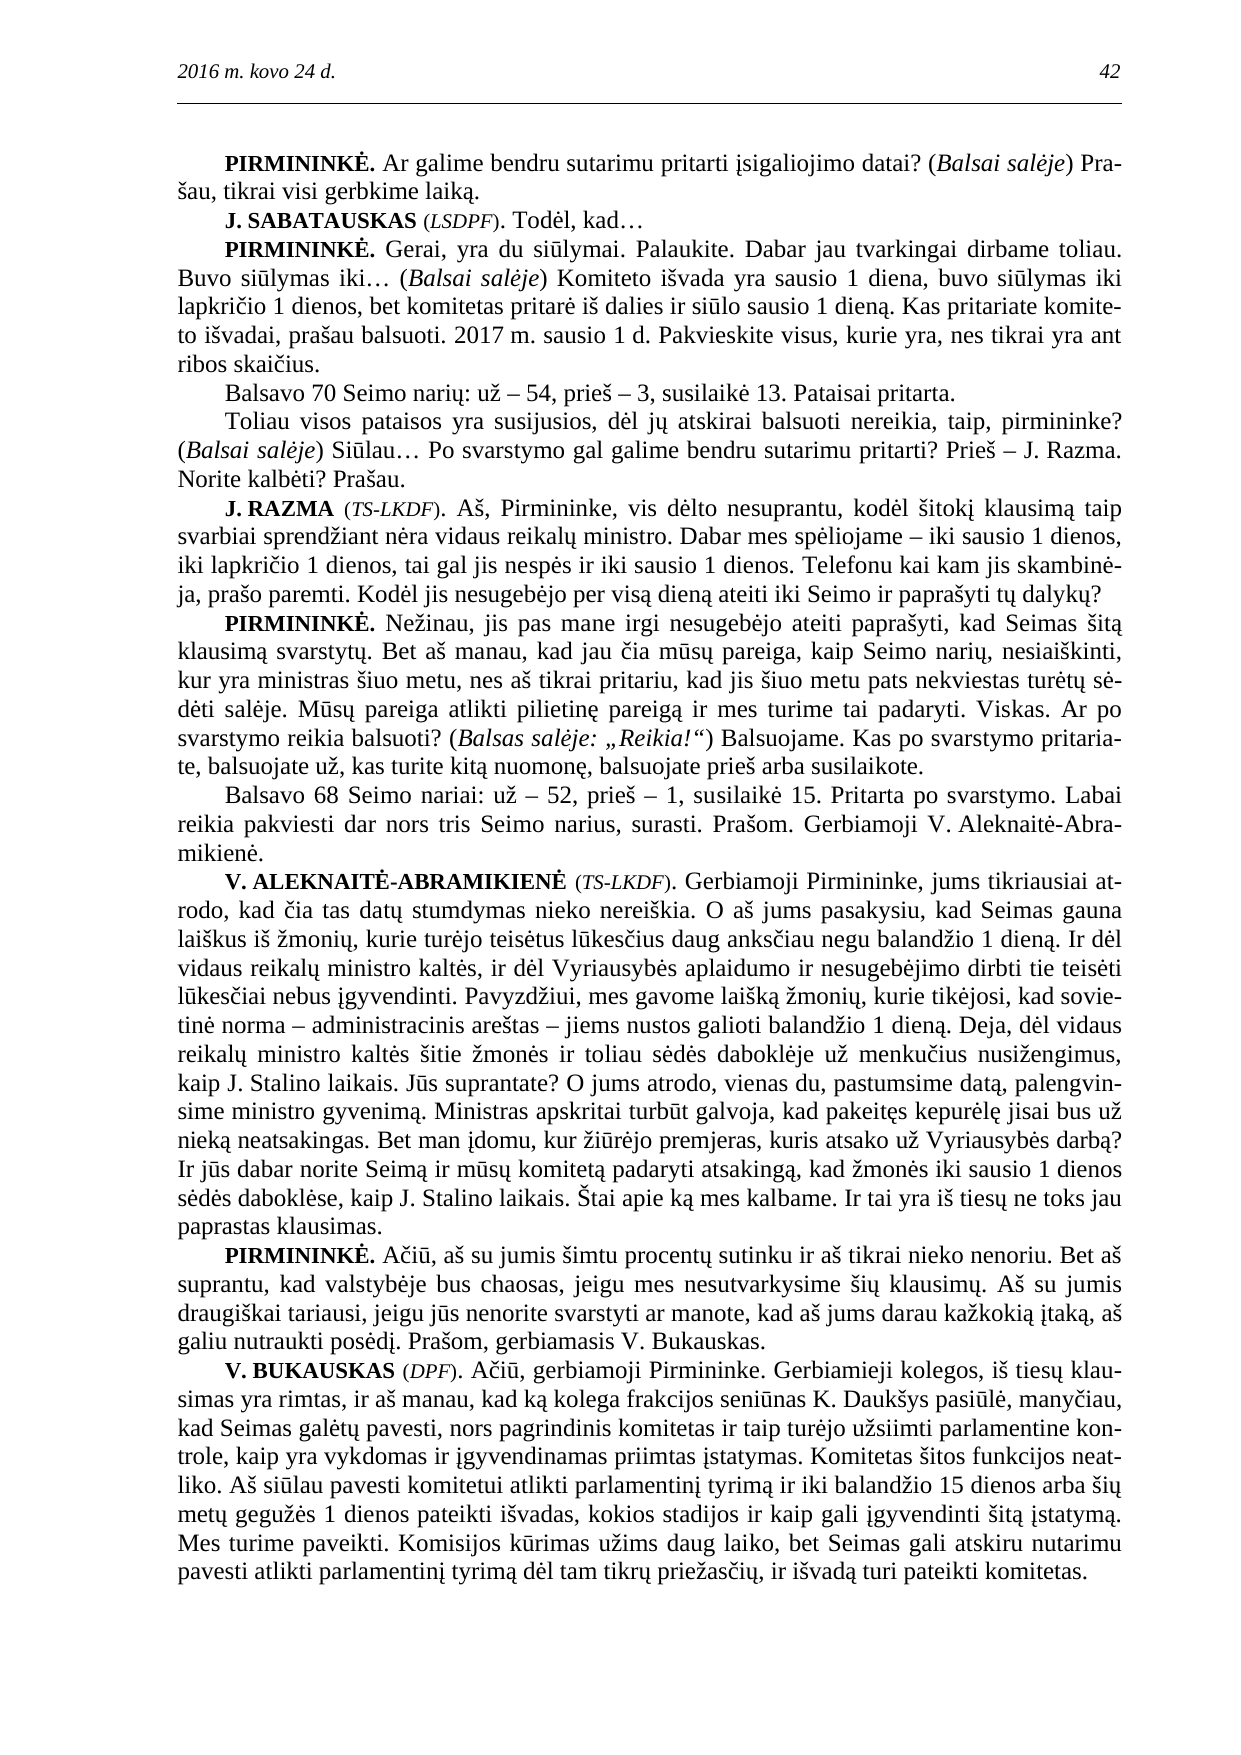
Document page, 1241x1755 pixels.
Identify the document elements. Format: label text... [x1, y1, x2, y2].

text Bal­sa­vo 68 Sei­mo na­riai: už – 52, prieš – 1, su­si­lai­kė 15. Pri­tar­ta po svars­ty­mo. La­bai rei­kia pa­kvies­ti dar nors tris Sei­mo na­rius, su­ras­ti. Pra­šom. Ger­bia­mo­ji V. Alek­nai­tė-Ab­ra­mikie­nė. [177, 780, 1122, 866]
text Bal­sa­vo 70 Sei­mo na­rių: už – 54, prieš – 3, su­si­lai­kė 13. Pa­tai­sai pri­tar­ta. [177, 378, 1122, 406]
text PIRMININKĖ. Ne­ži­nau, jis pas ma­ne ir­gi ne­su­ge­bė­jo at­ei­ti pa­pra­šy­ti, kad Sei­mas ši­tą klau­si­mą svars­ty­tų. Bet aš ma­nau, kad jau čia mū­sų pa­rei­ga, kaip Sei­mo na­rių, ne­si­aiš­kin­ti, kur yra mi­nist­ras šiuo me­tu, nes aš tik­rai pri­ta­riu, kad jis šiuo me­tu pats ne­kvies­tas tu­rė­tų sė­dė­ti sa­lė­je. Mū­sų pa­rei­ga at­lik­ti pi­lie­ti­nę pa­rei­gą ir mes tu­ri­me tai pa­da­ry­ti. Vis­kas. Ar po svars­ty­mo rei­kia bal­suo­ti? (Bal­sas sa­lė­je: „Rei­kia!“) Bal­suo­ja­me. Kas po svars­ty­mo pri­ta­ria­te, bal­suo­ja­te už, kas tu­ri­te ki­tą nuo­mo­nę, bal­suo­ja­te prieš ar­ba su­si­lai­ko­te. [177, 608, 1122, 780]
text V. ALEKNAITĖ-ABRAMIKIENĖ (TS-LKDF). Ger­bia­mo­ji Pir­mi­nin­ke, jums tik­riau­siai at­ro­do, kad čia tas da­tų stum­dy­mas nie­ko ne­reiš­kia. O aš jums pa­sa­ky­siu, kad Sei­mas gau­na laiš­kus iš žmo­nių, ku­rie tu­rė­jo tei­sė­tus lū­kes­čius daug anks­čiau ne­gu ba­lan­džio 1 die­ną. Ir dėl vi­daus rei­ka­lų mi­nist­ro kal­tės, ir dėl Vy­riau­sy­bės ap­lai­du­mo ir ne­su­ge­bė­ji­mo dirb­ti tie tei­sė­ti lū­kes­čiai ne­bus įgy­ven­din­ti. Pa­vyz­džiui, mes ga­vo­me laiš­ką žmo­nių, ku­rie ti­kė­jo­si, kad so­vie­ti­nė nor­ma – ad­mi­nist­ra­ci­nis areš­tas – jiems nu­stos ga­lio­ti ba­lan­džio 1 die­ną. De­ja, dėl vi­daus rei­ka­lų mi­nist­ro kal­tės ši­tie žmo­nės ir to­liau sė­dės da­bok­lė­je už men­ku­čius nu­si­žen­gi­mus, kaip J. Sta­li­no lai­kais. Jūs su­pran­ta­te? O jums at­ro­do, vie­nas du, pa­stum­si­me da­tą, pa­leng­vin­si­me mi­nist­ro gy­ve­ni­mą. Mi­nist­ras ap­skri­tai tur­būt gal­vo­ja, kad pa­kei­tęs ke­pu­rė­lę ji­sai bus už nie­ką ne­at­sa­kin­gas. Bet man įdo­mu, kur žiū­rė­jo prem­je­ras, ku­ris at­sa­ko už Vy­riau­sy­bės dar­bą? Ir jūs da­bar no­ri­te Sei­mą ir mū­sų ko­mi­te­tą pa­da­ry­ti at­sa­kin­gą, kad žmo­nės iki sau­sio 1 die­nos sė­dės da­bok­lė­se, kaip J. Sta­li­no lai­kais. Štai apie ką mes kal­ba­me. Ir tai yra iš tie­sų ne toks jau pa­pras­tas klau­si­mas. [177, 866, 1122, 1240]
text To­liau vi­sos pa­tai­sos yra su­si­ju­sios, dėl jų at­ski­rai bal­suo­ti ne­rei­kia, taip, pir­mi­nin­ke? (Bal­sai sa­lė­je) Siū­lau… Po svars­ty­mo gal ga­li­me ben­dru su­ta­ri­mu pri­tar­ti? Prieš – J. Raz­ma. No­ri­te kal­bė­ti? Pra­šau. [177, 406, 1122, 493]
text PIRMININKĖ. Ge­rai, yra du siū­ly­mai. Pa­lau­ki­te. Da­bar jau tvar­kin­gai dir­ba­me to­liau. Bu­vo siū­ly­mas iki… (Bal­sai sa­lė­je) Ko­mi­te­to iš­va­da yra sau­sio 1 die­na, bu­vo siū­ly­mas iki lap­kri­čio 1 die­nos, bet ko­mi­te­tas pri­ta­rė iš da­lies ir siū­lo sau­sio 1 die­ną. Kas pri­ta­ria­te ko­mi­te­to iš­va­dai, pra­šau bal­suo­ti. 2017 m. sau­sio 1 d. Pa­kvies­ki­te vi­sus, ku­rie yra, nes tik­rai yra ant ri­bos skai­čius. [177, 234, 1122, 378]
text PIRMININKĖ. Ačiū, aš su ju­mis šim­tu pro­cen­tų su­tin­ku ir aš tik­rai nie­ko ne­no­riu. Bet aš su­pran­tu, kad vals­ty­bė­je bus cha­o­sas, jei­gu mes ne­su­tvar­ky­si­me šių klau­si­mų. Aš su ju­mis drau­giš­kai ta­riau­si, jei­gu jūs ne­no­ri­te svars­ty­ti ar ma­no­te, kad aš jums da­rau kaž­ko­kią įta­ką, aš ga­liu nu­trauk­ti po­sė­dį. Pra­šom, ger­bia­ma­sis V. Bu­kaus­kas. [177, 1240, 1122, 1355]
text J. SABATAUSKAS (LSDPF). To­dėl, kad… [177, 205, 1122, 234]
text J. RAZMA (TS-LKDF). Aš, Pir­mi­nin­ke, vis dėl­to ne­su­pran­tu, ko­dėl ši­to­kį klau­si­mą taip svar­biai spren­džiant nė­ra vi­daus rei­ka­lų mi­nist­ro. Da­bar mes spė­lio­ja­me – iki sau­sio 1 dienos, iki lap­kri­čio 1 die­nos, tai gal jis ne­spės ir iki sau­sio 1 die­nos. Te­le­fo­nu kai kam jis skam­bi­nė­ja, pra­šo pa­rem­ti. Ko­dėl jis ne­su­ge­bė­jo per vi­są die­ną at­ei­ti iki Sei­mo ir pa­pra­šy­ti tų da­ly­kų? [177, 493, 1122, 608]
text V. BUKAUSKAS (DPF). Ačiū, ger­bia­mo­ji Pir­mi­nin­ke. Ger­bia­mie­ji ko­le­gos, iš tie­sų klau­si­mas yra rim­tas, ir aš ma­nau, kad ką ko­le­ga frak­ci­jos se­niū­nas K. Dauk­šys pa­siū­lė, ma­ny­čiau, kad Sei­mas ga­lė­tų pa­ves­ti, nors pa­grin­di­nis ko­mi­te­tas ir taip tu­rė­jo už­si­im­ti par­la­men­ti­ne kon­tro­le, kaip yra vyk­do­mas ir įgy­ven­di­na­mas pri­im­tas įsta­ty­mas. Ko­mi­te­tas ši­tos funk­ci­jos ne­at­li­ko. Aš siū­lau pa­ves­ti ko­mi­te­tui at­lik­ti par­la­men­ti­nį ty­ri­mą ir iki ba­lan­džio 15 die­nos ar­ba šių me­tų ge­gu­žės 1 die­nos pa­teik­ti iš­va­das, ko­kios sta­di­jos ir kaip ga­li įgy­ven­din­ti ši­tą įsta­ty­mą. Mes tu­ri­me pa­veik­ti. Ko­mi­si­jos kū­ri­mas užims daug lai­ko, bet Sei­mas ga­li at­ski­ru nu­ta­ri­mu pa­ves­ti at­lik­ti par­la­men­ti­nį ty­ri­mą dėl tam tik­rų prie­žas­čių, ir iš­va­dą tu­ri pa­teik­ti ko­mi­te­tas. [177, 1355, 1122, 1585]
text PIRMININKĖ. Ar ga­li­me ben­dru su­ta­ri­mu pri­tar­ti įsi­ga­lio­ji­mo da­tai? (Bal­sai sa­lė­je) Pra­šau, tik­rai vi­si gerb­ki­me lai­ką. [177, 148, 1122, 205]
